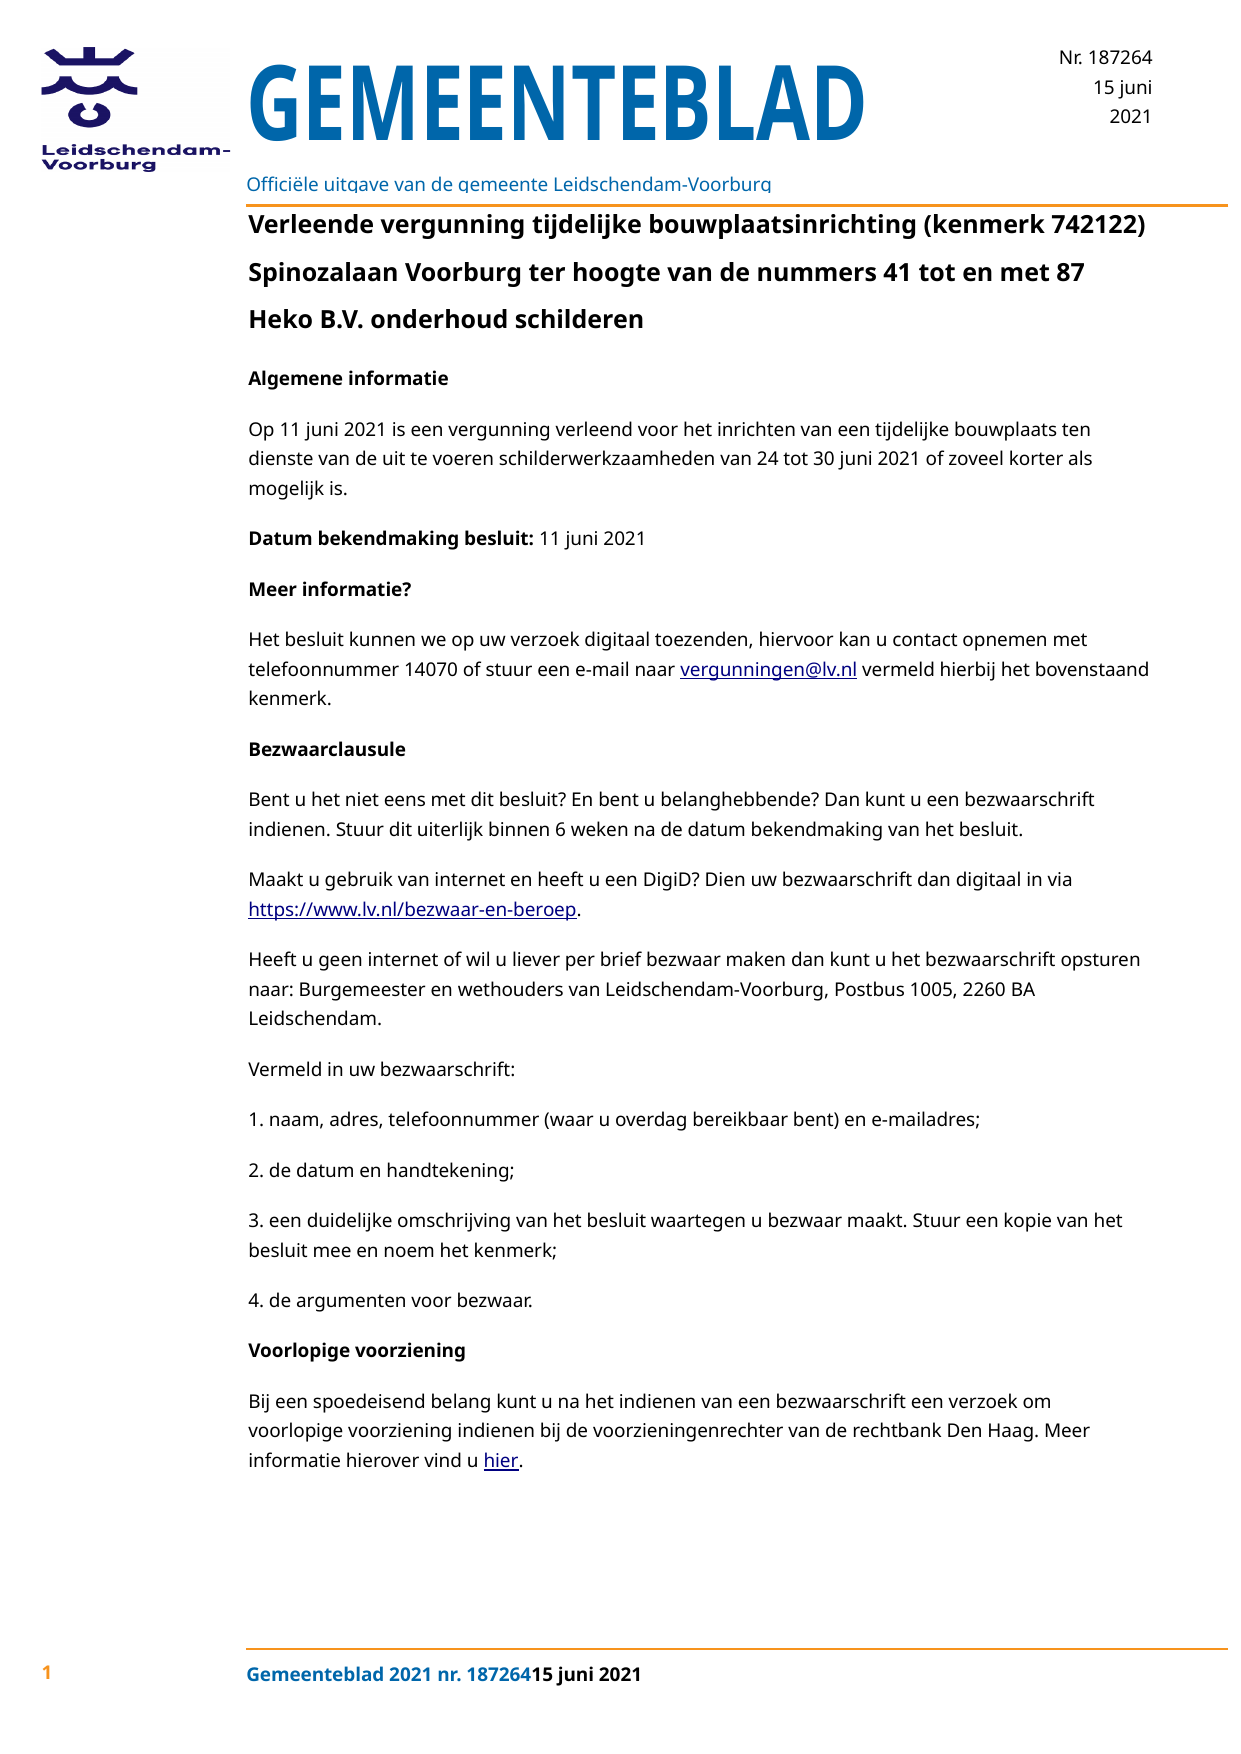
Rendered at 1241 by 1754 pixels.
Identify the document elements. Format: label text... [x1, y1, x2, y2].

text Voorlopige voorziening [248, 1338, 1152, 1363]
text Heeft u geen internet of wil u liever per brief bezwaar maken dan kunt u het bezwaarschrift opsturen naar: Burgemeester en wethouders van Leidschendam-Voorburg, Postbus 1005, 2260 BA Leidschendam. [248, 946, 1152, 1031]
text Maakt u gebruik van internet en heeft u een DigiD? Dien uw bezwaarschrift dan digitaal in via https://www.lv.nl/bezwaar-en-beroep. [248, 866, 1152, 922]
text Bij een spoedeisend belang kunt u na het indienen van een bezwaarschrift een verzoek om voorlopige voorziening indienen bij de voorzieningenrechter van de rechtbank Den Haag. Meer informatie hierover vind u hier. [248, 1388, 1152, 1473]
text Verleende vergunning tijdelijke bouwplaatsinrichting (kenmerk 742122) Spinozalaan Voorburg ter hoogte van de nummers 41 tot en met 87 Heko B.V. onderhoud schilderen [248, 207, 1152, 336]
picture [41, 47, 231, 172]
text Meer informatie? [248, 576, 1152, 602]
text Het besluit kunnen we op uw verzoek digitaal toezenden, hiervoor kan u contact opnemen met telefoonnummer 14070 of stuur een e-mail naar vergunningen@lv.nl vermeld hierbij het bovenstaand kenmerk. [248, 626, 1152, 711]
text Datum bekendmaking besluit: 11 juni 2021 [248, 526, 1152, 551]
text Bent u het niet eens met dit besluit? En bent u belanghebbende? Dan kunt u een bezwaarschrift indienen. Stuur dit uiterlijk binnen 6 weken na de datum bekendmaking van het besluit. [248, 786, 1152, 842]
text Bezwaarclausule [248, 736, 1152, 762]
text 1. naam, adres, telefoonnummer (waar u overdag bereikbaar bent) en e-mailadres; [248, 1106, 1152, 1132]
text 3. een duidelijke omschrijving van het besluit waartegen u bezwaar maakt. Stuur een kopie van het besluit mee en noem het kenmerk; [248, 1207, 1152, 1262]
text Vermeld in uw bezwaarschrift: [248, 1056, 1152, 1082]
text 4. de argumenten voor bezwaar. [248, 1287, 1152, 1313]
text Algemene informatie [248, 366, 1152, 391]
text 2. de datum en handtekening; [248, 1157, 1152, 1182]
text Op 11 juni 2021 is een vergunning verleend voor het inrichten van een tijdelijke bouwplaats ten dienste van de uit te voeren schilderwerkzaamheden van 24 tot 30 juni 2021 of zoveel korter als mogelijk is. [248, 416, 1152, 501]
